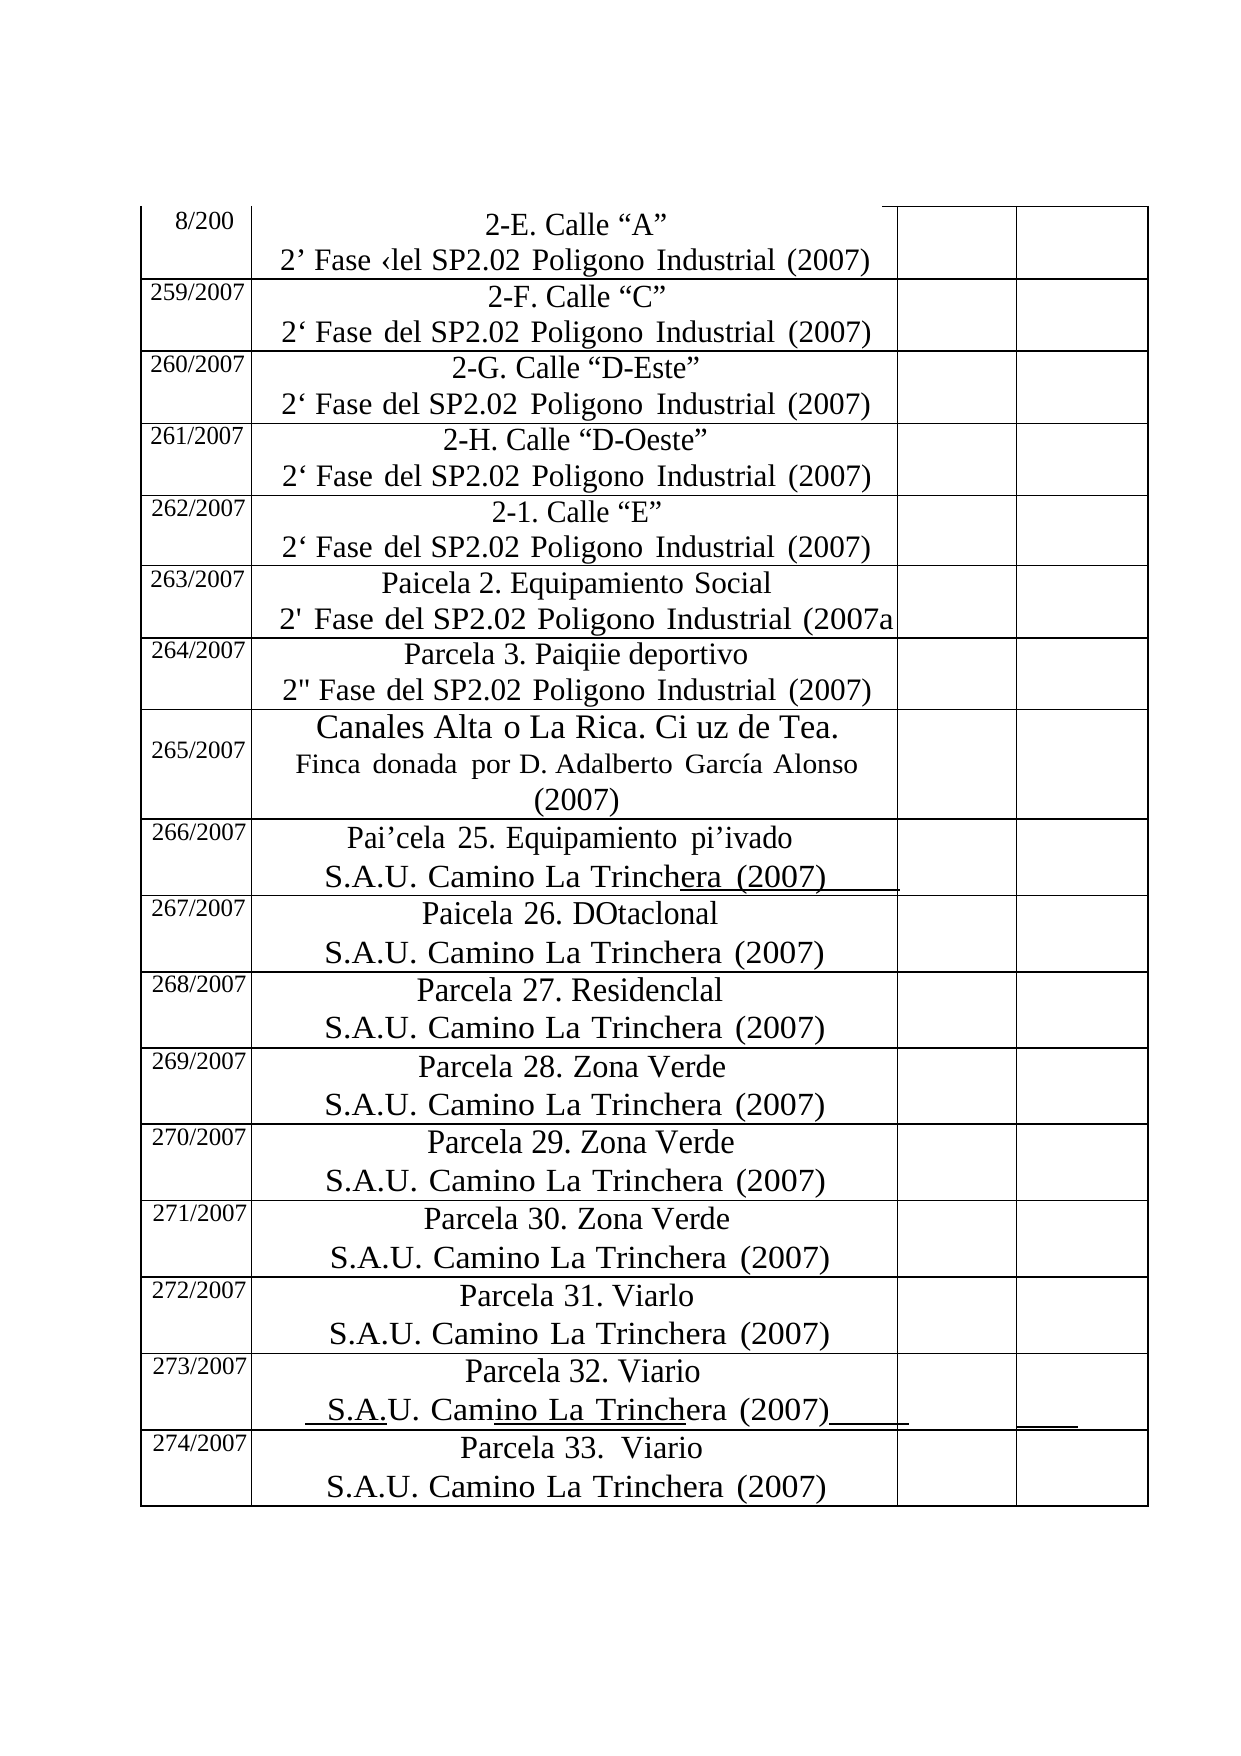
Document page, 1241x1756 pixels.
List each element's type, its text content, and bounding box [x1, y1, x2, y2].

table_cell Parcela 29. Zona Verde S.A.U. Camino La Trinchera (2007) [252, 1125, 897, 1200]
table_cell [1017, 896, 1147, 971]
table_header [1017, 207, 1147, 278]
table_cell [1017, 352, 1147, 422]
table_cell [898, 1049, 1016, 1123]
table_cell [898, 710, 1016, 818]
table_cell 259/2007 [142, 280, 251, 350]
table_cell [898, 1278, 1016, 1352]
table_cell [1017, 1125, 1147, 1200]
table_cell 272/2007 [142, 1278, 251, 1352]
table_cell [1017, 566, 1147, 637]
table_cell 2-1. Calle “E” 2‘ Fase del SP2.02 Poligono Industrial (2007) [252, 496, 897, 565]
table_header 8/200 [142, 206, 251, 278]
table_cell [898, 896, 1016, 971]
table_cell 265/2007 [142, 710, 251, 818]
table_cell Paicela 26. DOtaclonal S.A.U. Camino La Trinchera (2007) [252, 896, 897, 971]
table_cell [1017, 1278, 1147, 1352]
table_cell [898, 496, 1016, 565]
table_cell 2-F. Calle “C” 2‘ Fase del SP2.02 Poligono Industrial (2007) [252, 280, 897, 350]
table_cell 273/2007 [142, 1354, 251, 1429]
table_cell [898, 424, 1016, 495]
table_cell Parcela 30. Zona Verde S.A.U. Camino La Trinchera (2007) [252, 1201, 897, 1276]
table_cell [1017, 1354, 1147, 1429]
table_cell [898, 639, 1016, 708]
table_cell 2-H. Calle “D-Oeste” 2‘ Fase del SP2.02 Poligono Industrial (2007) [252, 424, 897, 495]
table_cell [898, 1125, 1016, 1200]
table_header [882, 207, 897, 278]
table_cell 269/2007 [142, 1049, 251, 1123]
table_cell Parcela 33. Viario S.A.U. Camino La Trinchera (2007) [252, 1431, 897, 1505]
table_cell 268/2007 [142, 973, 251, 1047]
table_cell Parcela 32. Viario S.A.U. Camino La Trinchera (2007) [252, 1354, 897, 1429]
table_header 2-E. Calle “A” 2’ Fase ‹lel SP2.02 Poligono Industrial (2007) [252, 206, 882, 278]
table_cell Paicela 2. Equipamiento Social 2' Fase del SP2.02 Poligono Industrial (2007a [252, 566, 897, 637]
table_cell [1017, 1201, 1147, 1276]
table_cell [1017, 820, 1147, 895]
table_cell [1017, 496, 1147, 565]
table_cell Pai’cela 25. Equipamiento pi’ivado S.A.U. Camino La Trinchera (2007) [252, 820, 897, 895]
table_cell [1017, 424, 1147, 495]
table_cell [898, 280, 1016, 350]
table_cell [1017, 1049, 1147, 1123]
table_header [898, 207, 1016, 278]
table_cell 266/2007 [142, 820, 251, 895]
table_cell [898, 566, 1016, 637]
table_cell 263/2007 [142, 566, 251, 637]
table_cell 267/2007 [142, 896, 251, 971]
table_cell [898, 352, 1016, 422]
table_cell Parcela 31. Viarlo S.A.U. Camino La Trinchera (2007) [252, 1278, 897, 1352]
table_cell [898, 973, 1016, 1047]
table_cell [1017, 280, 1147, 350]
table_cell Canales Alta o La Rica. Ci uz de Tea. Finca donada por D. Adalberto García Alonso (2007) [252, 710, 897, 818]
table_cell [898, 1201, 1016, 1276]
table_cell 260/2007 [142, 352, 251, 422]
table_cell Parcela 27. Residenclal S.A.U. Camino La Trinchera (2007) [252, 973, 897, 1047]
table_cell [1017, 973, 1147, 1047]
table_cell Parcela 28. Zona Verde S.A.U. Camino La Trinchera (2007) [252, 1049, 897, 1123]
table_cell [898, 820, 1016, 895]
table_cell 261/2007 [142, 424, 251, 495]
table_cell 271/2007 [142, 1201, 251, 1276]
table_cell Parcela 3. Paiqiie deportivo 2" Fase del SP2.02 Poligono Industrial (2007) [252, 639, 897, 708]
table_cell 2-G. Calle “D-Este” 2‘ Fase del SP2.02 Poligono Industrial (2007) [252, 352, 897, 422]
table_cell 264/2007 [142, 639, 251, 708]
table_cell [898, 1354, 1016, 1429]
table_cell 262/2007 [142, 496, 251, 565]
table_cell [1017, 1431, 1147, 1505]
table_cell [1017, 639, 1147, 708]
table_cell [1017, 710, 1147, 818]
table_cell [898, 1431, 1016, 1505]
table_cell 270/2007 [142, 1125, 251, 1200]
table_cell 274/2007 [142, 1431, 251, 1505]
